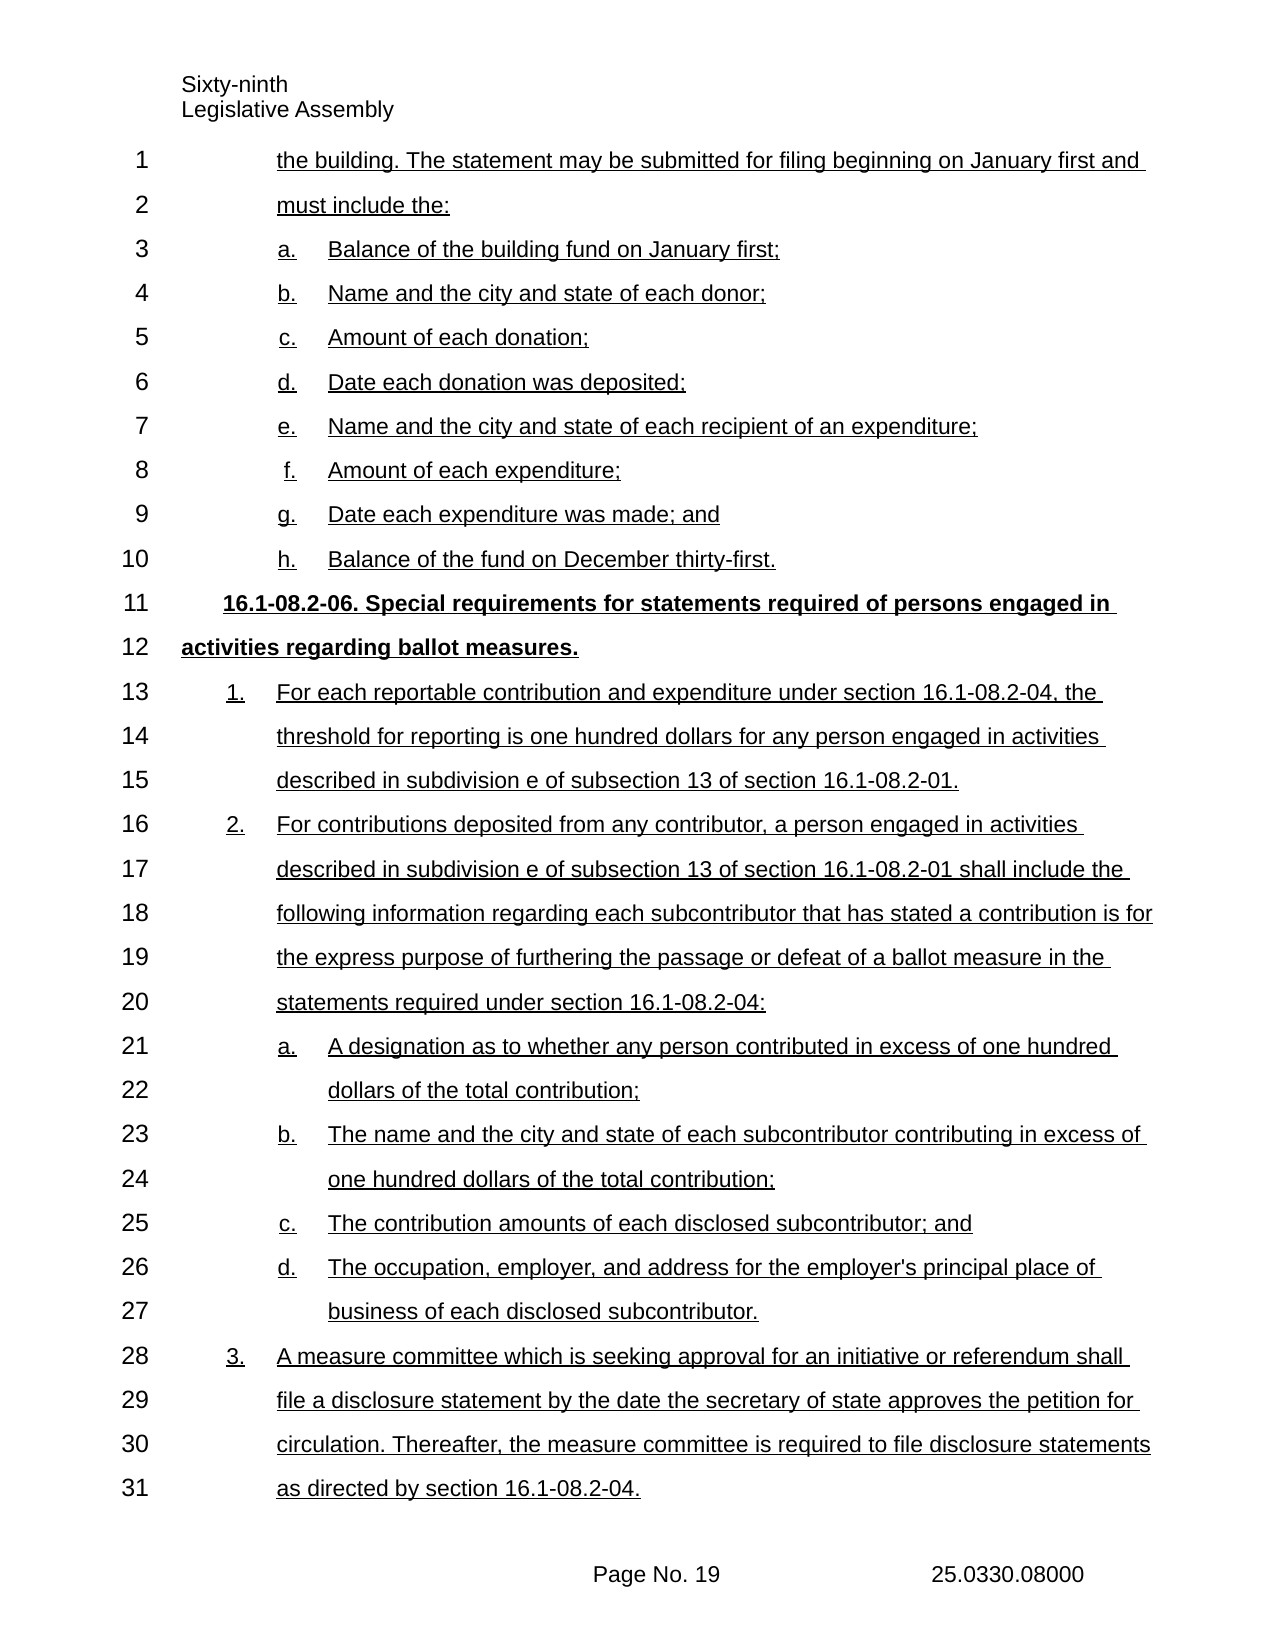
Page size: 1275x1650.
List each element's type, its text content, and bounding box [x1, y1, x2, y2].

text c. Amount of each donation; [181, 310, 1154, 355]
text c. The contribution amounts of each disclosed subcontributor; and [181, 1196, 1154, 1240]
text h. Balance of the fund on December thirty-first. [181, 532, 1154, 576]
text a. A designation as to whether any person contributed in excess of one hundred dollars of the total contribution; [181, 1019, 1154, 1107]
text d. Date each donation was deposited; [181, 355, 1154, 399]
text g. Date each expenditure was made; and [181, 487, 1154, 532]
text d. The occupation, employer, and address for the employer's principal place of business of each disclosed subcontributor. [181, 1240, 1154, 1329]
text e. Name and the city and state of each recipient of an expenditure; [181, 399, 1154, 443]
text 3. A measure committee which is seeking approval for an initiative or referendum shall file a disclosure statement by the date the secretary of state approves the petition for circulation. Thereafter, the measure committee is required to file disclosure statements as directed by section 16.1‑08.2‑04. [181, 1329, 1154, 1506]
text a. Balance of the building fund on January first; [181, 222, 1154, 266]
text b. Name and the city and state of each donor; [181, 266, 1154, 310]
subtitle 16.1‑08.2‑06. Special requirements for statements required of persons engaged in activities regarding ballot measures. [181, 576, 1154, 664]
text b. The name and the city and state of each subcontributor contributing in excess of one hundred dollars of the total contribution; [181, 1107, 1154, 1196]
text 1. For each reportable contribution and expenditure under section 16.1‑08.2‑04, the threshold for reporting is one hundred dollars for any person engaged in activities described in subdivision e of subsection 13 of section 16.1‑08.2‑01. [181, 664, 1154, 797]
text 2. For contributions deposited from any contributor, a person engaged in activities described in subdivision e of subsection 13 of section 16.1‑08.2‑01 shall include the following information regarding each subcontributor that has stated a contribution is for the express purpose of furthering the passage or defeat of a ballot measure in the statements required under section 16.1‑08.2‑04: [181, 797, 1154, 1019]
text the building. The statement may be submitted for filing beginning on January first and must include the: [181, 133, 1154, 222]
text f. Amount of each expenditure; [181, 443, 1154, 487]
